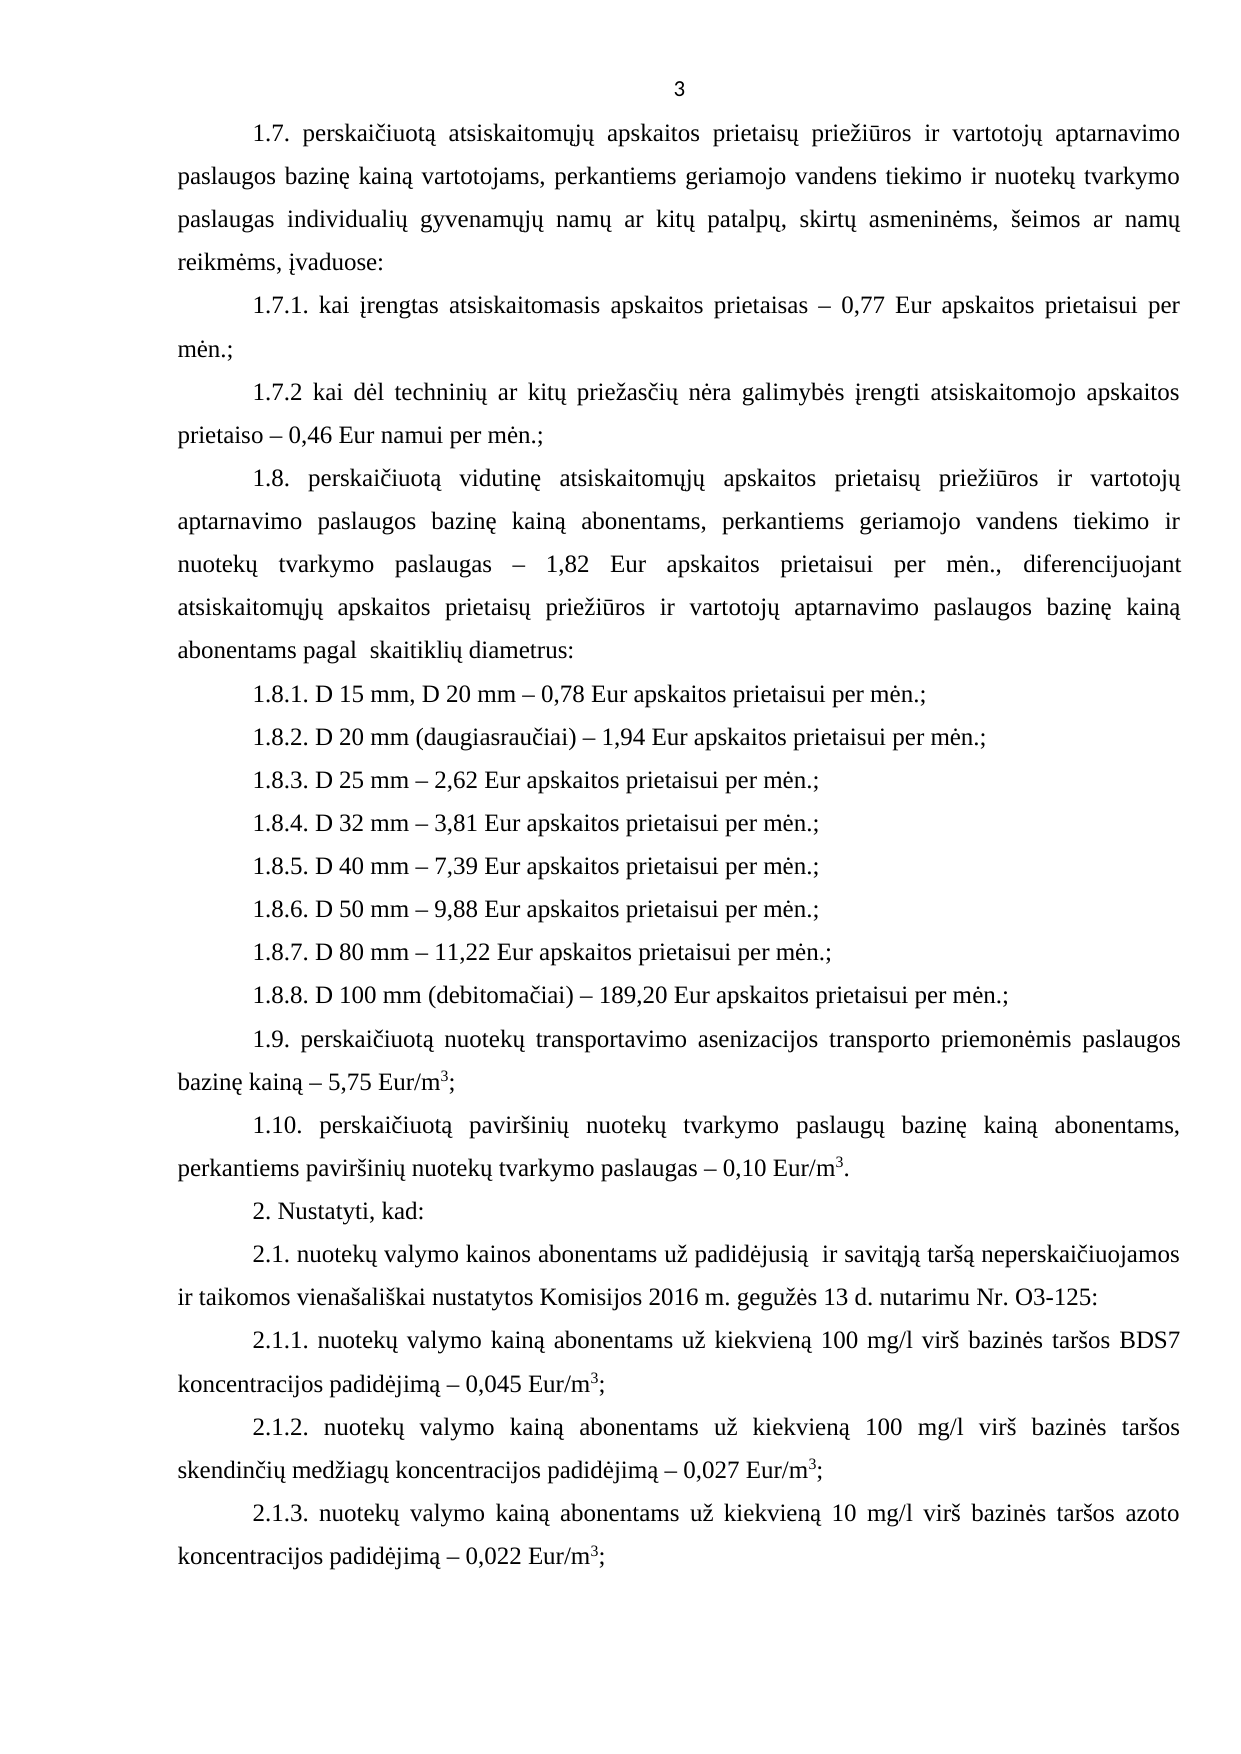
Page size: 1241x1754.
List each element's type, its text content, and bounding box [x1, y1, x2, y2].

text 1.7. perskaičiuotą atsiskaitomųjų apskaitos prietaisų priežiūros ir vartotojų aptarnavimo paslaugos bazinę kainą vartotojams, perkantiems geriamojo vandens tiekimo ir nuotekų tvarkymo paslaugas individualių gyvenamųjų namų ar kitų patalpų, skirtų asmeninėms, šeimos ar namų reikmėms, įvaduose: [177, 118, 1181, 276]
text 1.8. perskaičiuotą vidutinę atsiskaitomųjų apskaitos prietaisų priežiūros ir vartotojų aptarnavimo paslaugos bazinę kainą abonentams, perkantiems geriamojo vandens tiekimo ir nuotekų tvarkymo paslaugas – 1,82 Eur apskaitos prietaisui per mėn., diferencijuojant atsiskaitomųjų apskaitos prietaisų priežiūros ir vartotojų aptarnavimo paslaugos bazinę kainą abonentams pagal skaitiklių diametrus: [177, 463, 1181, 664]
text 1.10. perskaičiuotą paviršinių nuotekų tvarkymo paslaugų bazinę kainą abonentams, perkantiems paviršinių nuotekų tvarkymo paslaugas – 0,10 Eur/m3. [177, 1110, 1181, 1182]
text 1.8.7. D 80 mm – 11,22 Eur apskaitos prietaisui per mėn.; [177, 937, 1181, 966]
text 1.8.2. D 20 mm (daugiasraučiai) – 1,94 Eur apskaitos prietaisui per mėn.; [177, 722, 1181, 751]
text 2. Nustatyti, kad: [177, 1196, 1181, 1225]
text 1.8.5. D 40 mm – 7,39 Eur apskaitos prietaisui per mėn.; [177, 851, 1181, 880]
text 1.8.8. D 100 mm (debitomačiai) – 189,20 Eur apskaitos prietaisui per mėn.; [177, 981, 1181, 1009]
text 1.8.6. D 50 mm – 9,88 Eur apskaitos prietaisui per mėn.; [177, 894, 1181, 923]
text 1.8.1. D 15 mm, D 20 mm – 0,78 Eur apskaitos prietaisui per mėn.; [177, 679, 1181, 707]
text 1.7.1. kai įrengtas atsiskaitomasis apskaitos prietaisas – 0,77 Eur apskaitos prietaisui per mėn.; [177, 291, 1181, 362]
text 2.1.1. nuotekų valymo kainą abonentams už kiekvieną 100 mg/l virš bazinės taršos BDS7 koncentracijos padidėjimą – 0,045 Eur/m3; [177, 1326, 1181, 1397]
text 2.1.2. nuotekų valymo kainą abonentams už kiekvieną 100 mg/l virš bazinės taršos skendinčių medžiagų koncentracijos padidėjimą – 0,027 Eur/m3; [177, 1412, 1181, 1484]
text 1.8.4. D 32 mm – 3,81 Eur apskaitos prietaisui per mėn.; [177, 808, 1181, 837]
text 2.1. nuotekų valymo kainos abonentams už padidėjusią ir savitąją taršą neperskaičiuojamos ir taikomos vienašališkai nustatytos Komisijos 2016 m. gegužės 13 d. nutarimu Nr. O3-125: [177, 1239, 1181, 1311]
text 2.1.3. nuotekų valymo kainą abonentams už kiekvieną 10 mg/l virš bazinės taršos azoto koncentracijos padidėjimą – 0,022 Eur/m3; [177, 1498, 1181, 1570]
text 1.9. perskaičiuotą nuotekų transportavimo asenizacijos transporto priemonėmis paslaugos bazinę kainą – 5,75 Eur/m3; [177, 1024, 1181, 1096]
text 1.7.2 kai dėl techninių ar kitų priežasčių nėra galimybės įrengti atsiskaitomojo apskaitos prietaiso – 0,46 Eur namui per mėn.; [177, 377, 1181, 449]
text 1.8.3. D 25 mm – 2,62 Eur apskaitos prietaisui per mėn.; [177, 765, 1181, 794]
